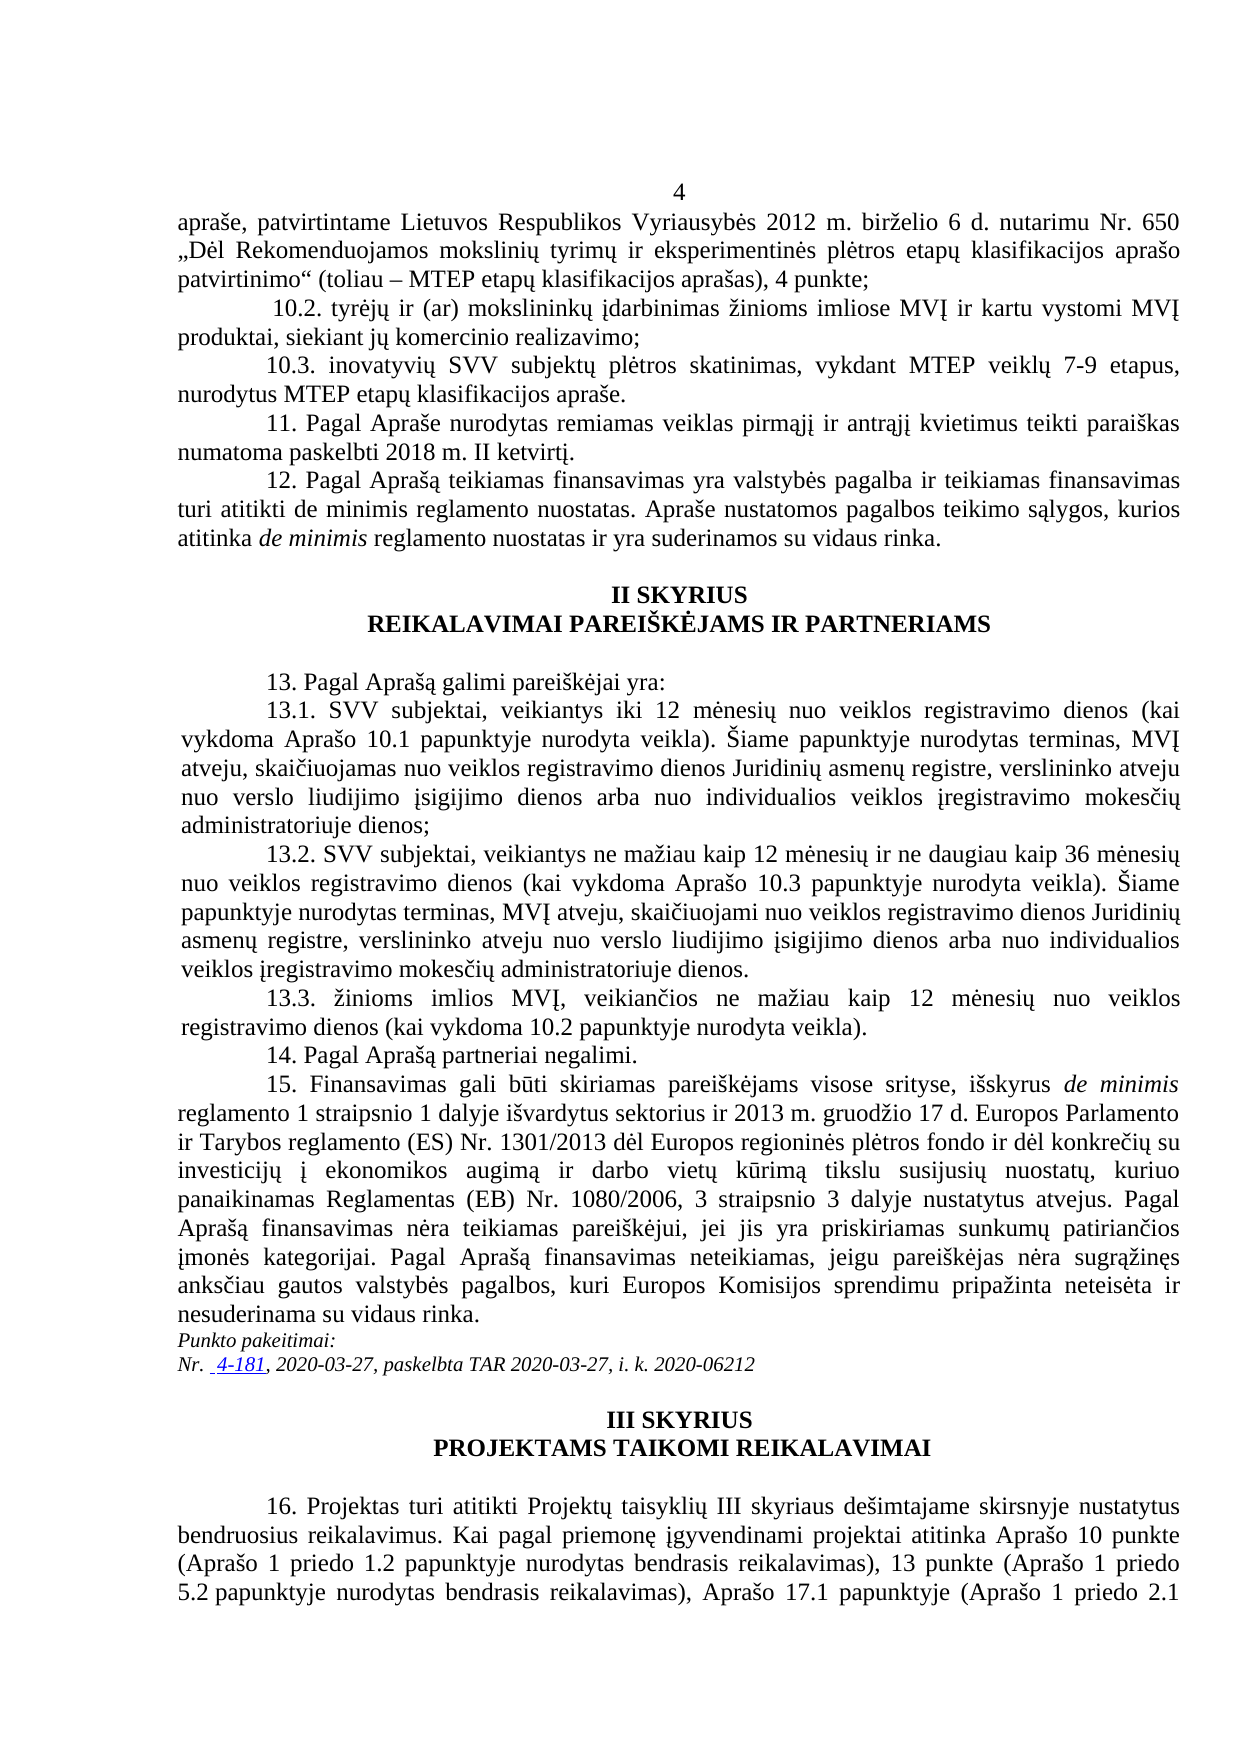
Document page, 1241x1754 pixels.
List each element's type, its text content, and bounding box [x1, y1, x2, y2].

text 14. Pagal Aprašą partneriai negalimi. [177, 1040, 1181, 1069]
text PROJEKTAMS TAIKOMI REIKALAVIMAI [177, 1433, 1181, 1462]
text 13.2. SVV subjektai, veikiantys ne mažiau kaip 12 mėnesių ir ne daugiau kaip 36 mėnesių nuo veiklos registravimo dienos (kai vykdoma Aprašo 10.3 papunktyje nurodyta veikla). Šiame papunktyje nurodytas terminas, MVĮ atveju, skaičiuojami nuo veiklos registravimo dienos Juridinių asmenų registre, verslininko atveju nuo verslo liudijimo įsigijimo dienos arba nuo individualios veiklos įregistravimo mokesčių administratoriuje dienos. [181, 839, 1181, 983]
text apraše, patvirtintame Lietuvos Respublikos Vyriausybės 2012 m. birželio 6 d. nutarimu Nr. 650 „Dėl Rekomenduojamos mokslinių tyrimų ir eksperimentinės plėtros etapų klasifikacijos aprašo patvirtinimo“ (toliau – MTEP etapų klasifikacijos aprašas), 4 punkte; [177, 207, 1181, 293]
text 10.3. inovatyvių SVV subjektų plėtros skatinimas, vykdant MTEP veiklų 7-9 etapus, nurodytus MTEP etapų klasifikacijos apraše. [177, 350, 1181, 408]
text 13. Pagal Aprašą galimi pareiškėjai yra: [181, 667, 1181, 695]
text 15. Finansavimas gali būti skiriamas pareiškėjams visose srityse, išskyrus de minimis reglamento 1 straipsnio 1 dalyje išvardytus sektorius ir 2013 m. gruodžio 17 d. Europos Parlamento ir Tarybos reglamento (ES) Nr. 1301/2013 dėl Europos regioninės plėtros fondo ir dėl konkrečių su investicijų į ekonomikos augimą ir darbo vietų kūrimą tikslu susijusių nuostatų, kuriuo panaikinamas Reglamentas (EB) Nr. 1080/2006, 3 straipsnio 3 dalyje nustatytus atvejus. Pagal Aprašą finansavimas nėra teikiamas pareiškėjui, jei jis yra priskiriamas sunkumų patiriančios įmonės kategorijai. Pagal Aprašą finansavimas neteikiamas, jeigu pareiškėjas nėra sugrąžinęs anksčiau gautos valstybės pagalbos, kuri Europos Komisijos sprendimu pripažinta neteisėta ir nesuderinama su vidaus rinka. [177, 1069, 1181, 1328]
text REIKALAVIMAI PAREIŠKĖJAMS IR PARTNERIAMS [177, 609, 1181, 638]
text 13.1. SVV subjektai, veikiantys iki 12 mėnesių nuo veiklos registravimo dienos (kai vykdoma Aprašo 10.1 papunktyje nurodyta veikla). Šiame papunktyje nurodytas terminas, MVĮ atveju, skaičiuojamas nuo veiklos registravimo dienos Juridinių asmenų registre, verslininko atveju nuo verslo liudijimo įsigijimo dienos arba nuo individualios veiklos įregistravimo mokesčių administratoriuje dienos; [181, 695, 1181, 839]
text 13.3. žinioms imlios MVĮ, veikiančios ne mažiau kaip 12 mėnesių nuo veiklos registravimo dienos (kai vykdoma 10.2 papunktyje nurodyta veikla). [181, 983, 1181, 1040]
text II SKYRIUS [177, 580, 1181, 609]
text Nr. 4-181, 2020-03-27, paskelbta TAR 2020-03-27, i. k. 2020-06212 [177, 1352, 1181, 1376]
text 16. Projektas turi atitikti Projektų taisyklių III skyriaus dešimtajame skirsnyje nustatytus bendruosius reikalavimus. Kai pagal priemonę įgyvendinami projektai atitinka Aprašo 10 punkte (Aprašo 1 priedo 1.2 papunktyje nurodytas bendrasis reikalavimas), 13 punkte (Aprašo 1 priedo 5.2 papunktyje nurodytas bendrasis reikalavimas), Aprašo 17.1 papunktyje (Aprašo 1 priedo 2.1 [177, 1491, 1181, 1606]
text 10.2. tyrėjų ir (ar) mokslininkų įdarbinimas žinioms imliose MVĮ ir kartu vystomi MVĮ produktai, siekiant jų komercinio realizavimo; [177, 293, 1181, 350]
text 11. Pagal Apraše nurodytas remiamas veiklas pirmąjį ir antrąjį kvietimus teikti paraiškas numatoma paskelbti 2018 m. II ketvirtį. [177, 408, 1181, 465]
text III SKYRIUS [177, 1405, 1181, 1433]
text 12. Pagal Aprašą teikiamas finansavimas yra valstybės pagalba ir teikiamas finansavimas turi atitikti de minimis reglamento nuostatas. Apraše nustatomos pagalbos teikimo sąlygos, kurios atitinka de minimis reglamento nuostatas ir yra suderinamos su vidaus rinka. [177, 465, 1181, 552]
text Punkto pakeitimai: [177, 1328, 1181, 1352]
